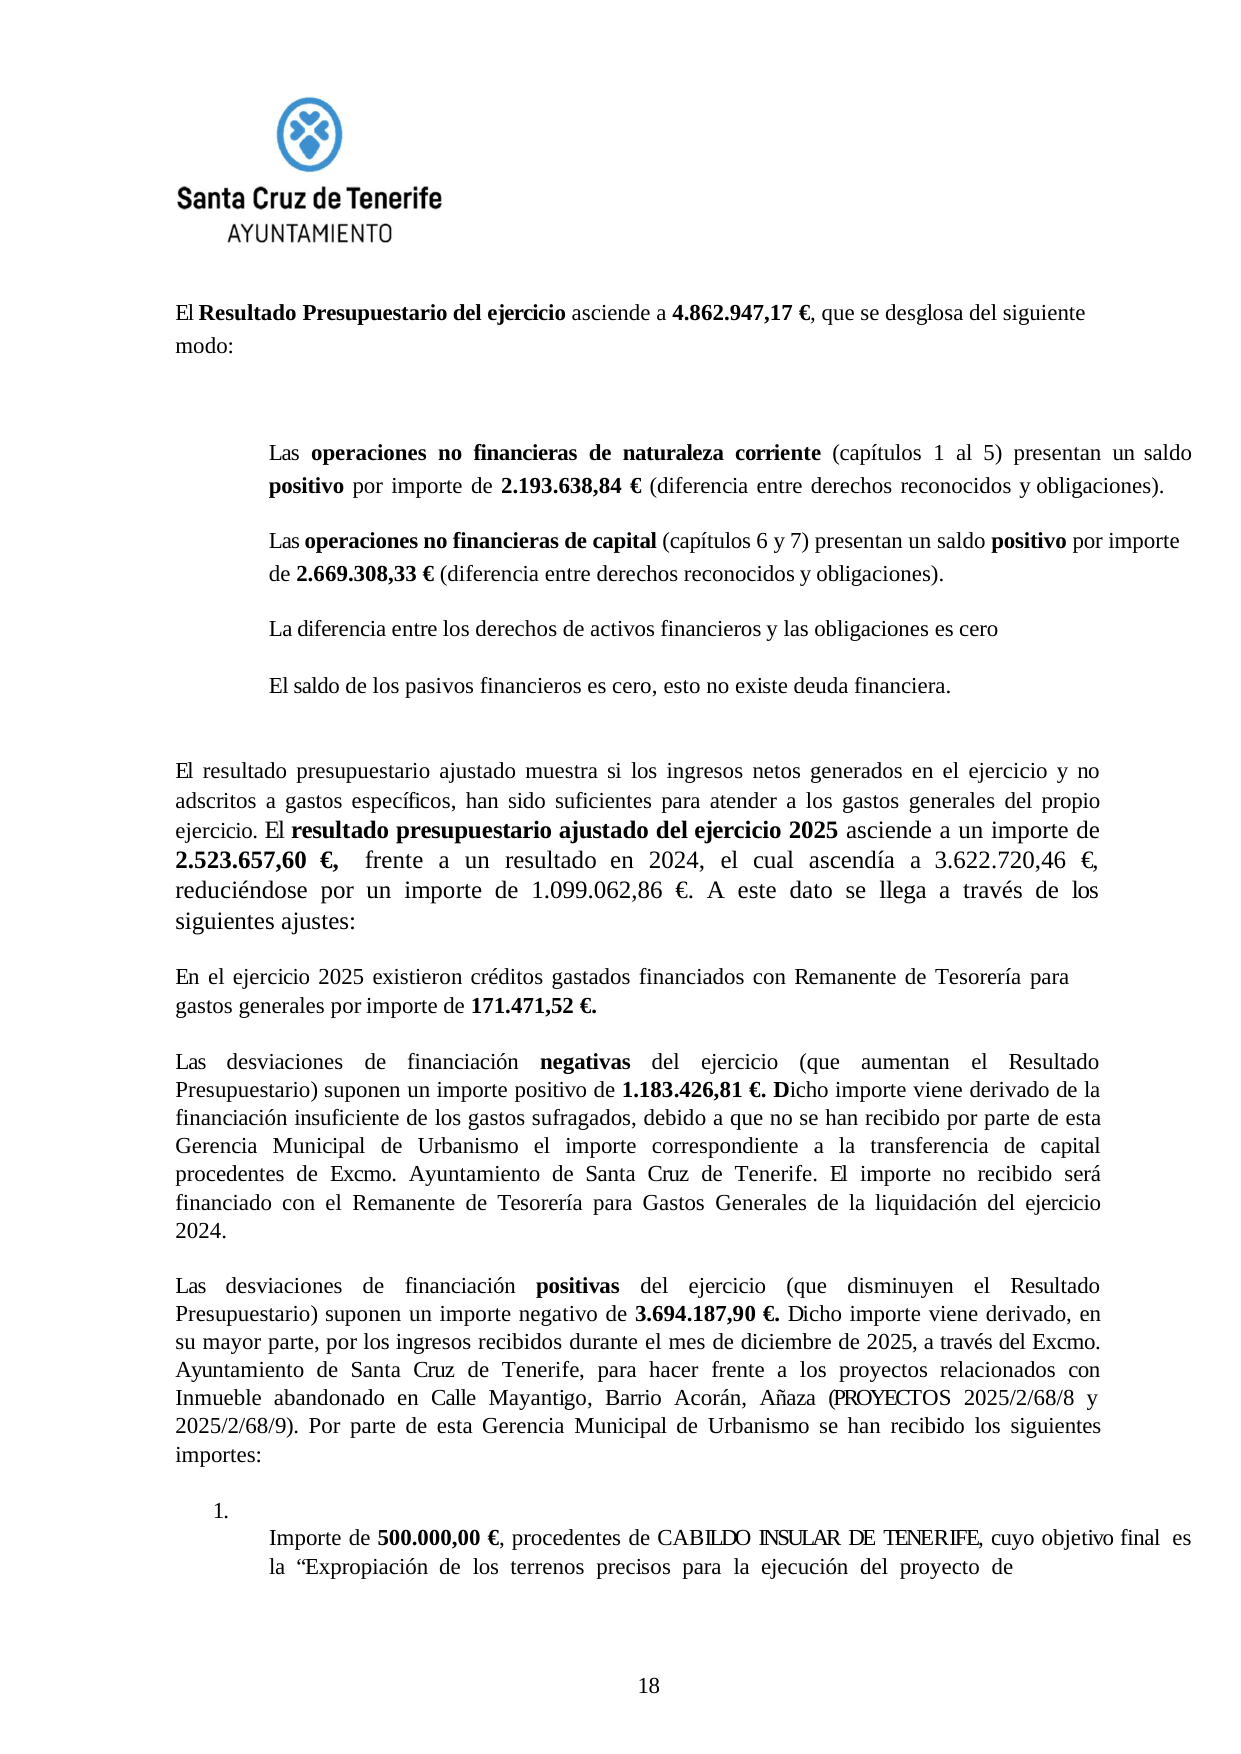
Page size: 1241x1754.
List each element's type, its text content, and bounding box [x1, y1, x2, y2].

text La diferencia entre los derechos de activos financieros y las obligaciones es cero [269, 614, 1188, 642]
text  [213, 504, 246, 532]
text Las desviaciones de financiación negativas del ejercicio (que aumentan el Resultado Presupuestario) suponen un importe positivo de 1.183.426,81 €. Dicho importe viene derivado de la financiación insuficiente de los gastos sufragados, debido a que no se han recibido por parte de esta Gerencia Municipal de Urbanismo el importe correspondiente a la transferencia de capital procedentes de Excmo. Ayuntamiento de Santa Cruz de Tenerife. El importe no recibido será financiado con el Remanente de Tesorería para Gastos Generales de la liquidación del ejercicio 2024. [175, 1047, 1101, 1244]
text  [213, 648, 246, 676]
text En el ejercicio 2025 existieron créditos gastados financiados con Remanente de Tesorería para gastos generales por importe de 171.471,52 €. [175, 961, 1101, 1020]
text Las operaciones no financieras de capital (capítulos 6 y 7) presentan un saldo positivo por importe de 2.669.308,33 € (diferencia entre derechos reconocidos y obligaciones). [269, 522, 1192, 588]
text El Resultado Presupuestario del ejercicio asciende a 4.862.947,17 €, que se desglosa del siguiente modo: [175, 294, 1101, 361]
text El saldo de los pasivos financieros es cero, esto no existe deuda financiera. [269, 671, 1188, 699]
text Las operaciones no financieras de naturaleza corriente (capítulos 1 al 5) presentan un saldo positivo por importe de 2.193.638,84 € (diferencia entre derechos reconocidos y obligaciones). [269, 434, 1192, 499]
text 1. [213, 1496, 253, 1524]
text El resultado presupuestario ajustado muestra si los ingresos netos generados en el ejercicio y no adscritos a gastos específicos, han sido suficientes para atender a los gastos generales del propio ejercicio. El resultado presupuestario ajustado del ejercicio 2025 asciende a un importe de 2.523.657,60 €, frente a un resultado en 2024, el cual ascendía a 3.622.720,46 €, reduciéndose por un importe de 1.099.062,86 €. A este dato se llega a través de los siguientes ajustes: [175, 754, 1101, 935]
text  [213, 590, 246, 618]
text Las desviaciones de financiación positivas del ejercicio (que disminuyen el Resultado Presupuestario) suponen un importe negativo de 3.694.187,90 €. Dicho importe viene derivado, en su mayor parte, por los ingresos recibidos durante el mes de diciembre de 2025, a través del Excmo. Ayuntamiento de Santa Cruz de Tenerife, para hacer frente a los proyectos relacionados con Inmueble abandonado en Calle Mayantigo, Barrio Acorán, Añaza (PROYECTOS 2025/2/68/8 y 2025/2/68/9). Por parte de esta Gerencia Municipal de Urbanismo se han recibido los siguientes importes: [175, 1271, 1101, 1468]
text 18 [637, 1672, 1188, 1699]
text  [213, 385, 246, 413]
text Importe de 500.000,00 €, procedentes de CABILDO INSULAR DE TENERIFE, cuyo objetivo final es la “Expropiación de los terrenos precisos para la ejecución del proyecto de [269, 1522, 1192, 1580]
